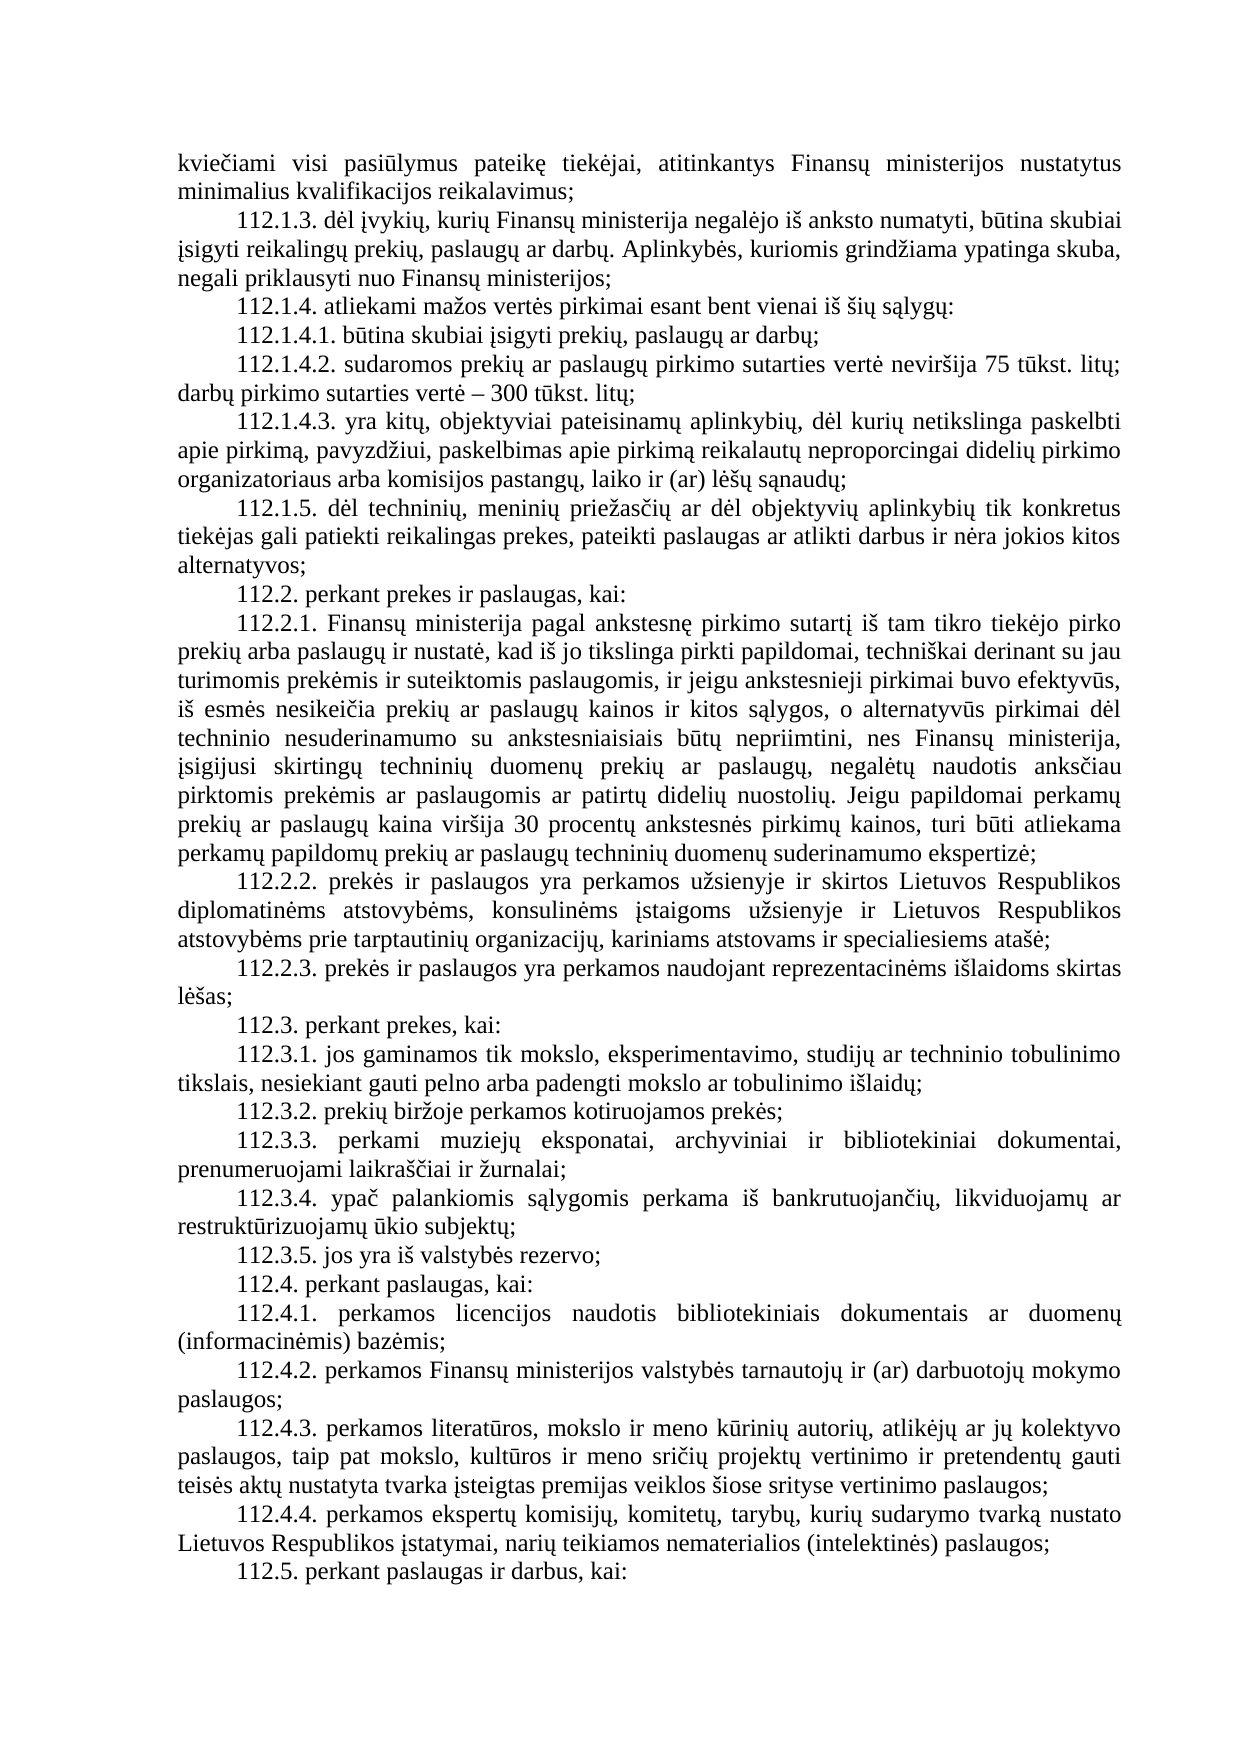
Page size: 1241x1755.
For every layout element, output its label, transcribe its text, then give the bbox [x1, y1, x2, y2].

text 112.3.1. jos gaminamos tik mokslo, eksperimentavimo, studijų ar techninio tobulinimo tikslais, nesiekiant gauti pelno arba padengti mokslo ar tobulinimo išlaidų; [177, 1039, 1122, 1096]
text 112.4.2. perkamos Finansų ministerijos valstybės tarnautojų ir (ar) darbuotojų mokymo paslaugos; [177, 1355, 1122, 1413]
text 112.1.4.2. sudaromos prekių ar paslaugų pirkimo sutarties vertė neviršija 75 tūkst. litų; darbų pirkimo sutarties vertė – 300 tūkst. litų; [177, 349, 1122, 406]
text 112.2. perkant prekes ir paslaugas, kai: [177, 579, 1122, 608]
text 112.1.4.1. būtina skubiai įsigyti prekių, paslaugų ar darbų; [177, 320, 1122, 349]
text kviečiami visi pasiūlymus pateikę tiekėjai, atitinkantys Finansų ministerijos nustatytus minimalius kvalifikacijos reikalavimus; [177, 148, 1122, 205]
text 112.3.3. perkami muziejų eksponatai, archyviniai ir bibliotekiniai dokumentai, prenumeruojami laikraščiai ir žurnalai; [177, 1125, 1122, 1183]
text 112.1.4. atliekami mažos vertės pirkimai esant bent vienai iš šių sąlygų: [177, 291, 1122, 320]
text 112.5. perkant paslaugas ir darbus, kai: [177, 1556, 1122, 1585]
text 112.4.4. perkamos ekspertų komisijų, komitetų, tarybų, kurių sudarymo tvarką nustato Lietuvos Respublikos įstatymai, narių teikiamos nematerialios (intelektinės) paslaugos; [177, 1499, 1122, 1556]
text 112.3.4. ypač palankiomis sąlygomis perkama iš bankrutuojančių, likviduojamų ar restruktūrizuojamų ūkio subjektų; [177, 1183, 1122, 1240]
text 112.3.5. jos yra iš valstybės rezervo; [177, 1240, 1122, 1269]
text 112.4.3. perkamos literatūros, mokslo ir meno kūrinių autorių, atlikėjų ar jų kolektyvo paslaugos, taip pat mokslo, kultūros ir meno sričių projektų vertinimo ir pretendentų gauti teisės aktų nustatyta tvarka įsteigtas premijas veiklos šiose srityse vertinimo paslaugos; [177, 1413, 1122, 1499]
text 112.4. perkant paslaugas, kai: [177, 1269, 1122, 1298]
text 112.2.1. Finansų ministerija pagal ankstesnę pirkimo sutartį iš tam tikro tiekėjo pirko prekių arba paslaugų ir nustatė, kad iš jo tikslinga pirkti papildomai, techniškai derinant su jau turimomis prekėmis ir suteiktomis paslaugomis, ir jeigu ankstesnieji pirkimai buvo efektyvūs, iš esmės nesikeičia prekių ar paslaugų kainos ir kitos sąlygos, o alternatyvūs pirkimai dėl techninio nesuderinamumo su ankstesniaisiais būtų nepriimtini, nes Finansų ministerija, įsigijusi skirtingų techninių duomenų prekių ar paslaugų, negalėtų naudotis anksčiau pirktomis prekėmis ar paslaugomis ar patirtų didelių nuostolių. Jeigu papildomai perkamų prekių ar paslaugų kaina viršija 30 procentų ankstesnės pirkimų kainos, turi būti atliekama perkamų papildomų prekių ar paslaugų techninių duomenų suderinamumo ekspertizė; [177, 608, 1122, 866]
text 112.2.2. prekės ir paslaugos yra perkamos užsienyje ir skirtos Lietuvos Respublikos diplomatinėms atstovybėms, konsulinėms įstaigoms užsienyje ir Lietuvos Respublikos atstovybėms prie tarptautinių organizacijų, kariniams atstovams ir specialiesiems atašė; [177, 866, 1122, 953]
text 112.3. perkant prekes, kai: [177, 1010, 1122, 1039]
text 112.1.4.3. yra kitų, objektyviai pateisinamų aplinkybių, dėl kurių netikslinga paskelbti apie pirkimą, pavyzdžiui, paskelbimas apie pirkimą reikalautų neproporcingai didelių pirkimo organizatoriaus arba komisijos pastangų, laiko ir (ar) lėšų sąnaudų; [177, 406, 1122, 493]
text 112.1.3. dėl įvykių, kurių Finansų ministerija negalėjo iš anksto numatyti, būtina skubiai įsigyti reikalingų prekių, paslaugų ar darbų. Aplinkybės, kuriomis grindžiama ypatinga skuba, negali priklausyti nuo Finansų ministerijos; [177, 205, 1122, 291]
text 112.2.3. prekės ir paslaugos yra perkamos naudojant reprezentacinėms išlaidoms skirtas lėšas; [177, 953, 1122, 1010]
text 112.3.2. prekių biržoje perkamos kotiruojamos prekės; [177, 1096, 1122, 1125]
text 112.4.1. perkamos licencijos naudotis bibliotekiniais dokumentais ar duomenų (informacinėmis) bazėmis; [177, 1298, 1122, 1355]
text 112.1.5. dėl techninių, meninių priežasčių ar dėl objektyvių aplinkybių tik konkretus tiekėjas gali patiekti reikalingas prekes, pateikti paslaugas ar atlikti darbus ir nėra jokios kitos alternatyvos; [177, 493, 1122, 579]
